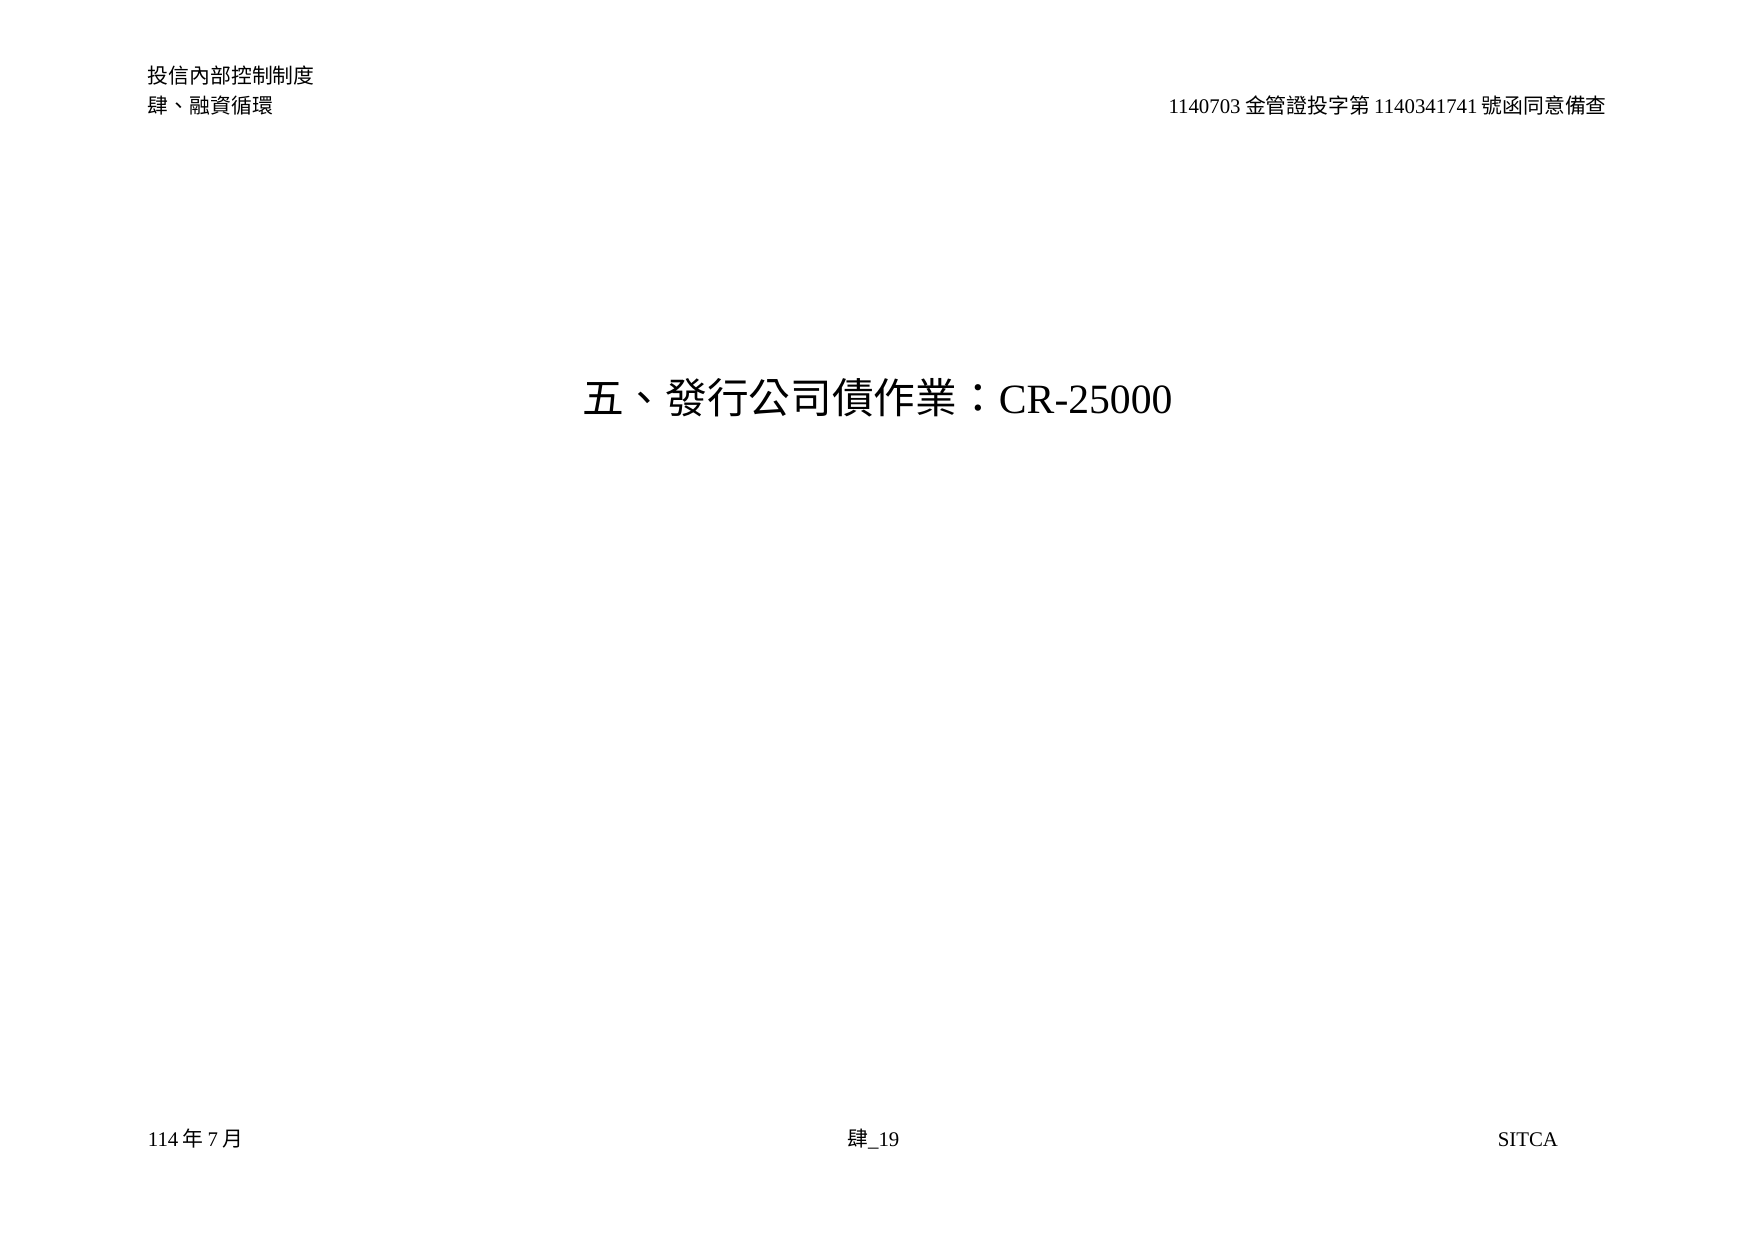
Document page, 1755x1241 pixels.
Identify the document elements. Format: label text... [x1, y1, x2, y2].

text 五、發行公司債作業：CR-25000 [148, 354, 1606, 416]
